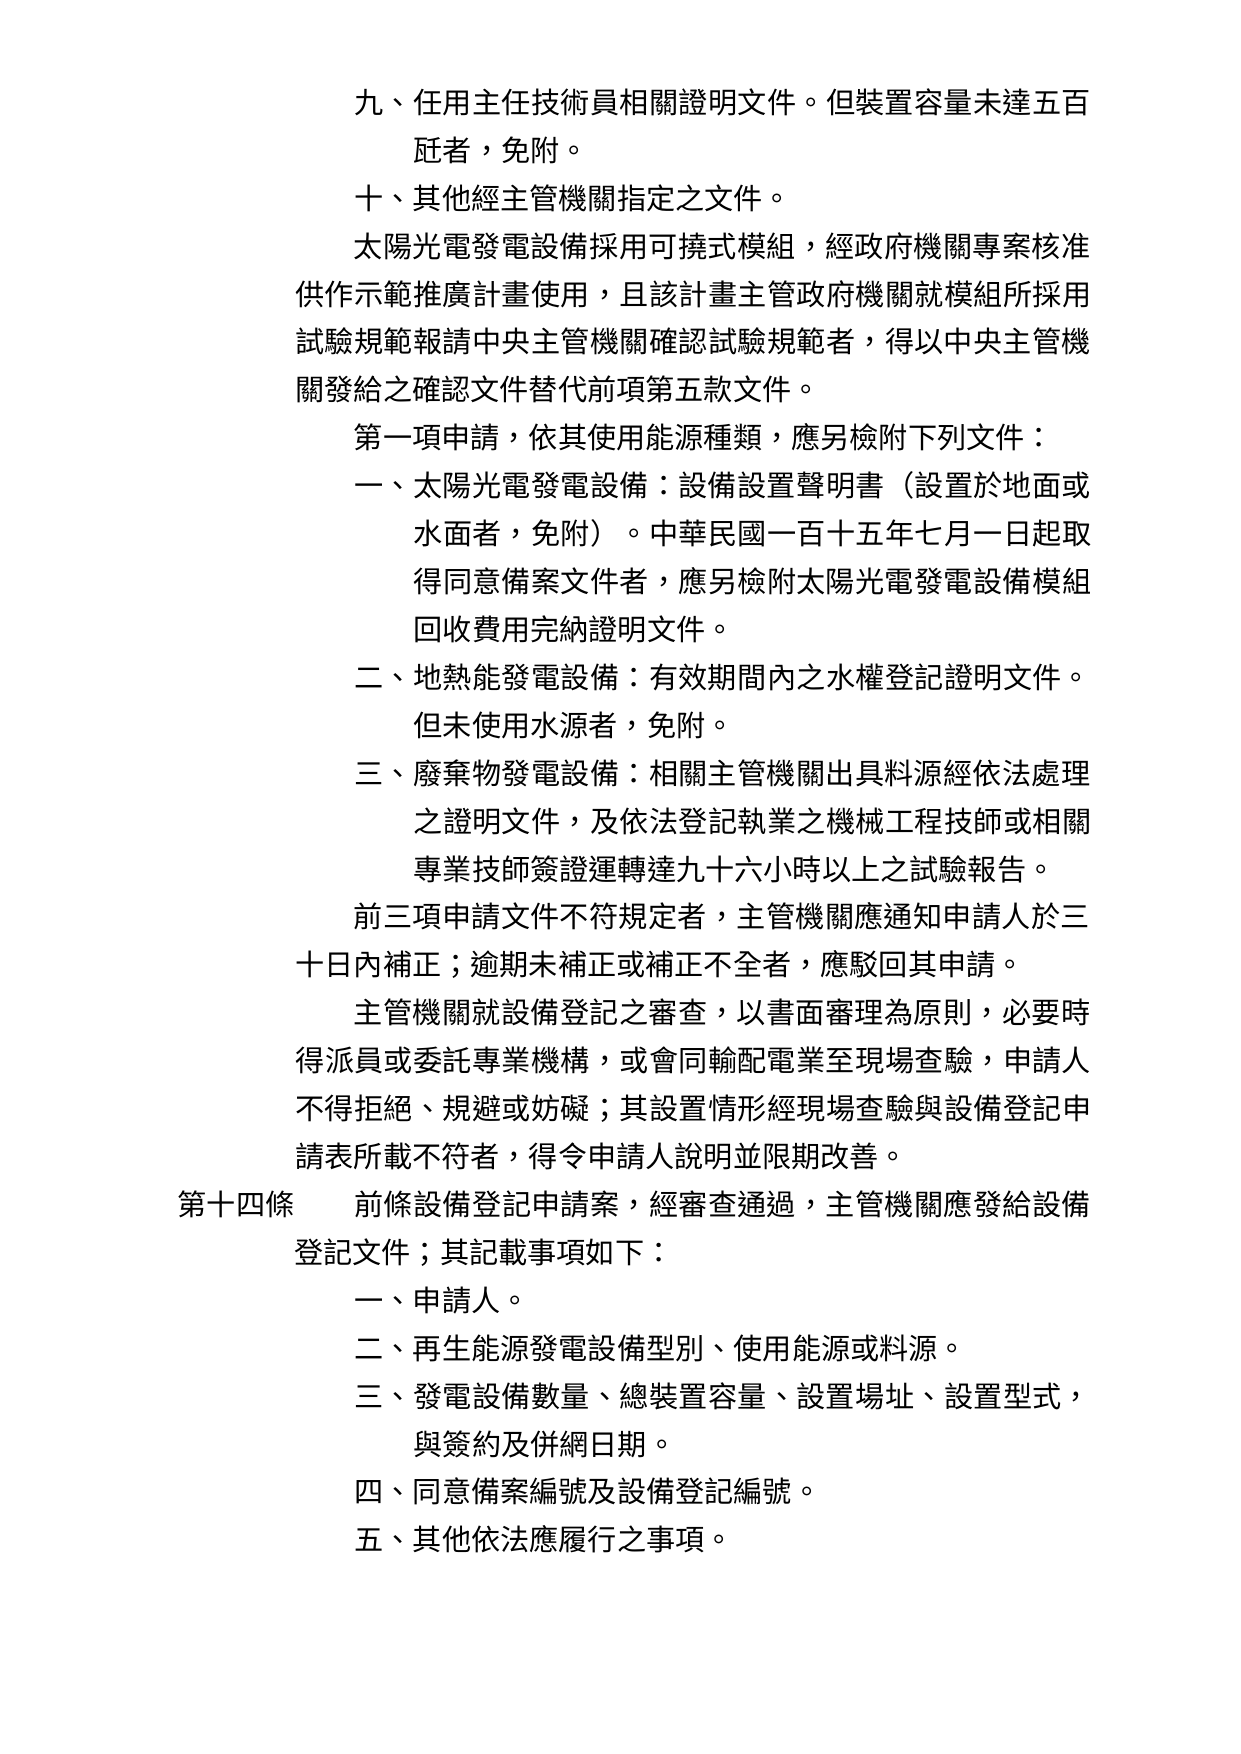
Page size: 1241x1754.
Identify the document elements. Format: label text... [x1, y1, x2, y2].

text 十、其他經主管機關指定之文件。 [354, 171, 1092, 219]
subtitle 第十四條 前條設備登記申請案，經審查通過，主管機關應發給設備登記文件；其記載事項如下： [177, 1177, 1092, 1273]
text 前三項申請文件不符規定者，主管機關應通知申請人於三十日內補正；逾期未補正或補正不全者，應駁回其申請。 [295, 889, 1092, 985]
text 二、地熱能發電設備：有效期間內之水權登記證明文件。但未使用水源者，免附。 [354, 650, 1092, 746]
text 一、申請人。 [354, 1273, 1092, 1321]
text 三、廢棄物發電設備：相關主管機關出具料源經依法處理之證明文件，及依法登記執業之機械工程技師或相關專業技師簽證運轉達九十六小時以上之試驗報告。 [354, 746, 1092, 889]
text 三、發電設備數量、總裝置容量、設置場址、設置型式，與簽約及併網日期。 [354, 1369, 1092, 1464]
text 主管機關就設備登記之審查，以書面審理為原則，必要時得派員或委託專業機構，或會同輸配電業至現場查驗，申請人不得拒絕、規避或妨礙；其設置情形經現場查驗與設備登記申請表所載不符者，得令申請人說明並限期改善。 [295, 985, 1092, 1177]
text 二、再生能源發電設備型別、使用能源或料源。 [354, 1321, 1092, 1369]
text 第一項申請，依其使用能源種類，應另檢附下列文件： [295, 410, 1092, 458]
text 四、同意備案編號及設備登記編號。 [354, 1464, 1092, 1512]
text 一、太陽光電發電設備：設備設置聲明書（設置於地面或水面者，免附）。中華民國一百十五年七月一日起取得同意備案文件者，應另檢附太陽光電發電設備模組回收費用完納證明文件。 [354, 458, 1092, 650]
text 九、任用主任技術員相關證明文件。但裝置容量未達五百瓩者，免附。 [354, 75, 1092, 171]
text 五、其他依法應履行之事項。 [354, 1512, 1092, 1560]
text 太陽光電發電設備採用可撓式模組，經政府機關專案核准供作示範推廣計畫使用，且該計畫主管政府機關就模組所採用試驗規範報請中央主管機關確認試驗規範者，得以中央主管機關發給之確認文件替代前項第五款文件。 [295, 219, 1092, 410]
